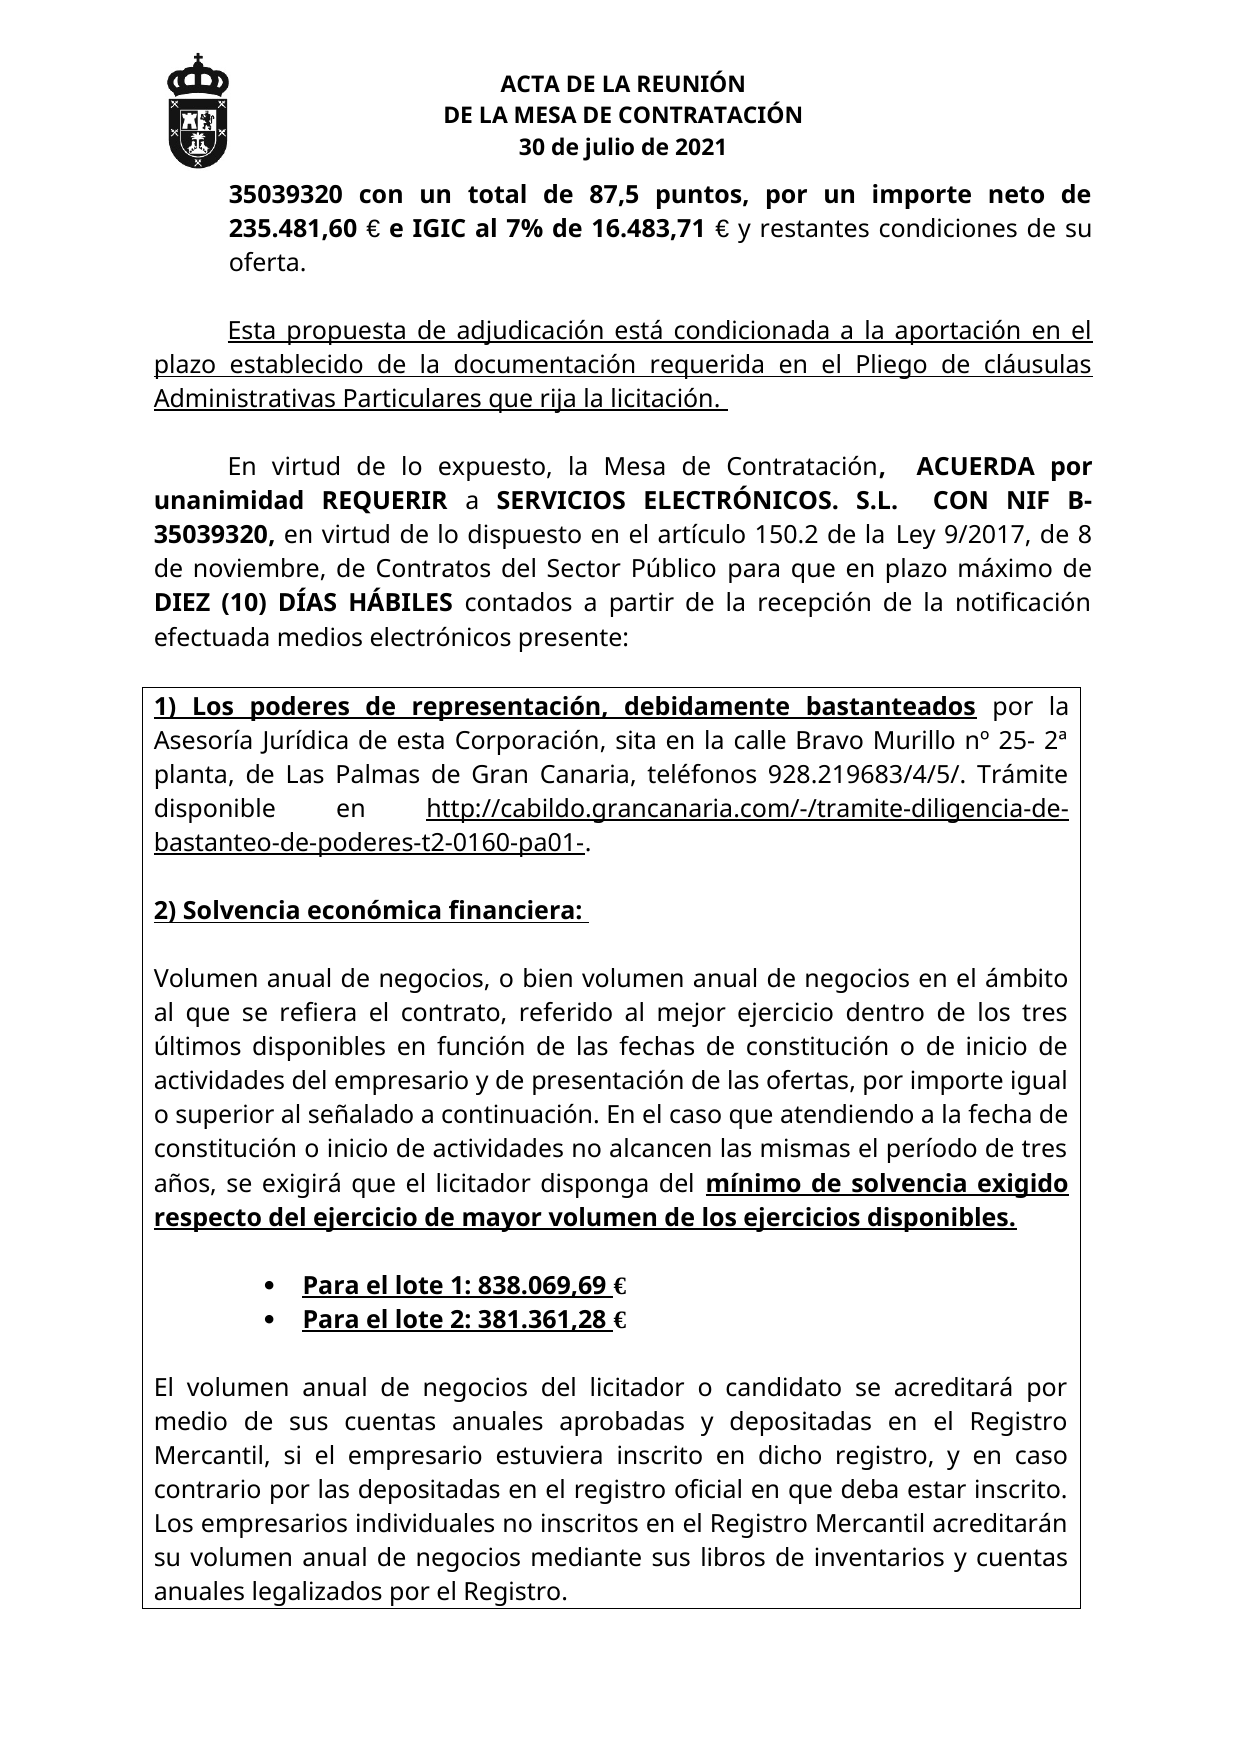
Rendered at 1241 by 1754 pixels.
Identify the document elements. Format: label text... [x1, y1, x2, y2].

table_header 1) Los poderes de representación, debidamente bastanteados por la Asesoría Jurídica de esta Corporación, sita en la calle Bravo Murillo nº 25- 2ª planta, de Las Palmas de Gran Canaria, teléfonos 928.219683/4/5/. Trámite disponible en http://cabildo.grancanaria.com/-/tramite-diligencia-de-bastanteo-de-poderes-t2-0160-pa01-. 2) Solvencia económica financiera: Volumen anual de negocios, o bien volumen anual de negocios en el ámbito al que se refiera el contrato, referido al mejor ejercicio dentro de los tres últimos disponibles en función de las fechas de constitución o de inicio de actividades del empresario y de presentación de las ofertas, por importe igual o superior al señalado a continuación. En el caso que atendiendo a la fecha de constitución o inicio de actividades no alcancen las mismas el período de tres años, se exigirá que el licitador disponga del mínimo de solvencia exigido respecto del ejercicio de mayor volumen de los ejercicios disponibles. Para el lote 1: 838.069,69 € Para el lote 2: 381.361,28 € El volumen anual de negocios del licitador o candidato se acreditará por medio de sus cuentas anuales aprobadas y depositadas en el Registro Mercantil, si el empresario estuviera inscrito en dicho registro, y en caso contrario por las depositadas en el registro oficial en que deba estar inscrito. Los empresarios individuales no inscritos en el Registro Mercantil acreditarán su volumen anual de negocios mediante sus libros de inventarios y cuentas anuales legalizados por el Registro. [143, 688, 1080, 1608]
picture [164, 50, 231, 171]
text Esta propuesta de adjudicación está condicionada a la aportación en el plazo establecido de la documentación requerida en el Pliego de cláusulas [153, 313, 1093, 376]
text Administrativas Particulares que rija la licitación. [153, 377, 1093, 415]
list 35039320 con un total de 87,5 puntos, por un importe neto de 235.481,60 € e IGIC al 7% de 16.483,71 € y restantes condiciones de su oferta. [191, 176, 1093, 278]
text En virtud de lo expuesto, la Mesa de Contratación, ACUERDA por unanimidad REQUERIR a SERVICIOS ELECTRÓNICOS. S.L. con nif B-35039320, en virtud de lo dispuesto en el artículo 150.2 de la Ley 9/2017, de 8 de noviembre, de Contratos del Sector Público para que en plazo máximo de DIEZ (10) DÍAS HÁBILES contados a partir de la recepción de la notificación efectuada medios electrónicos presente: [153, 449, 1093, 653]
